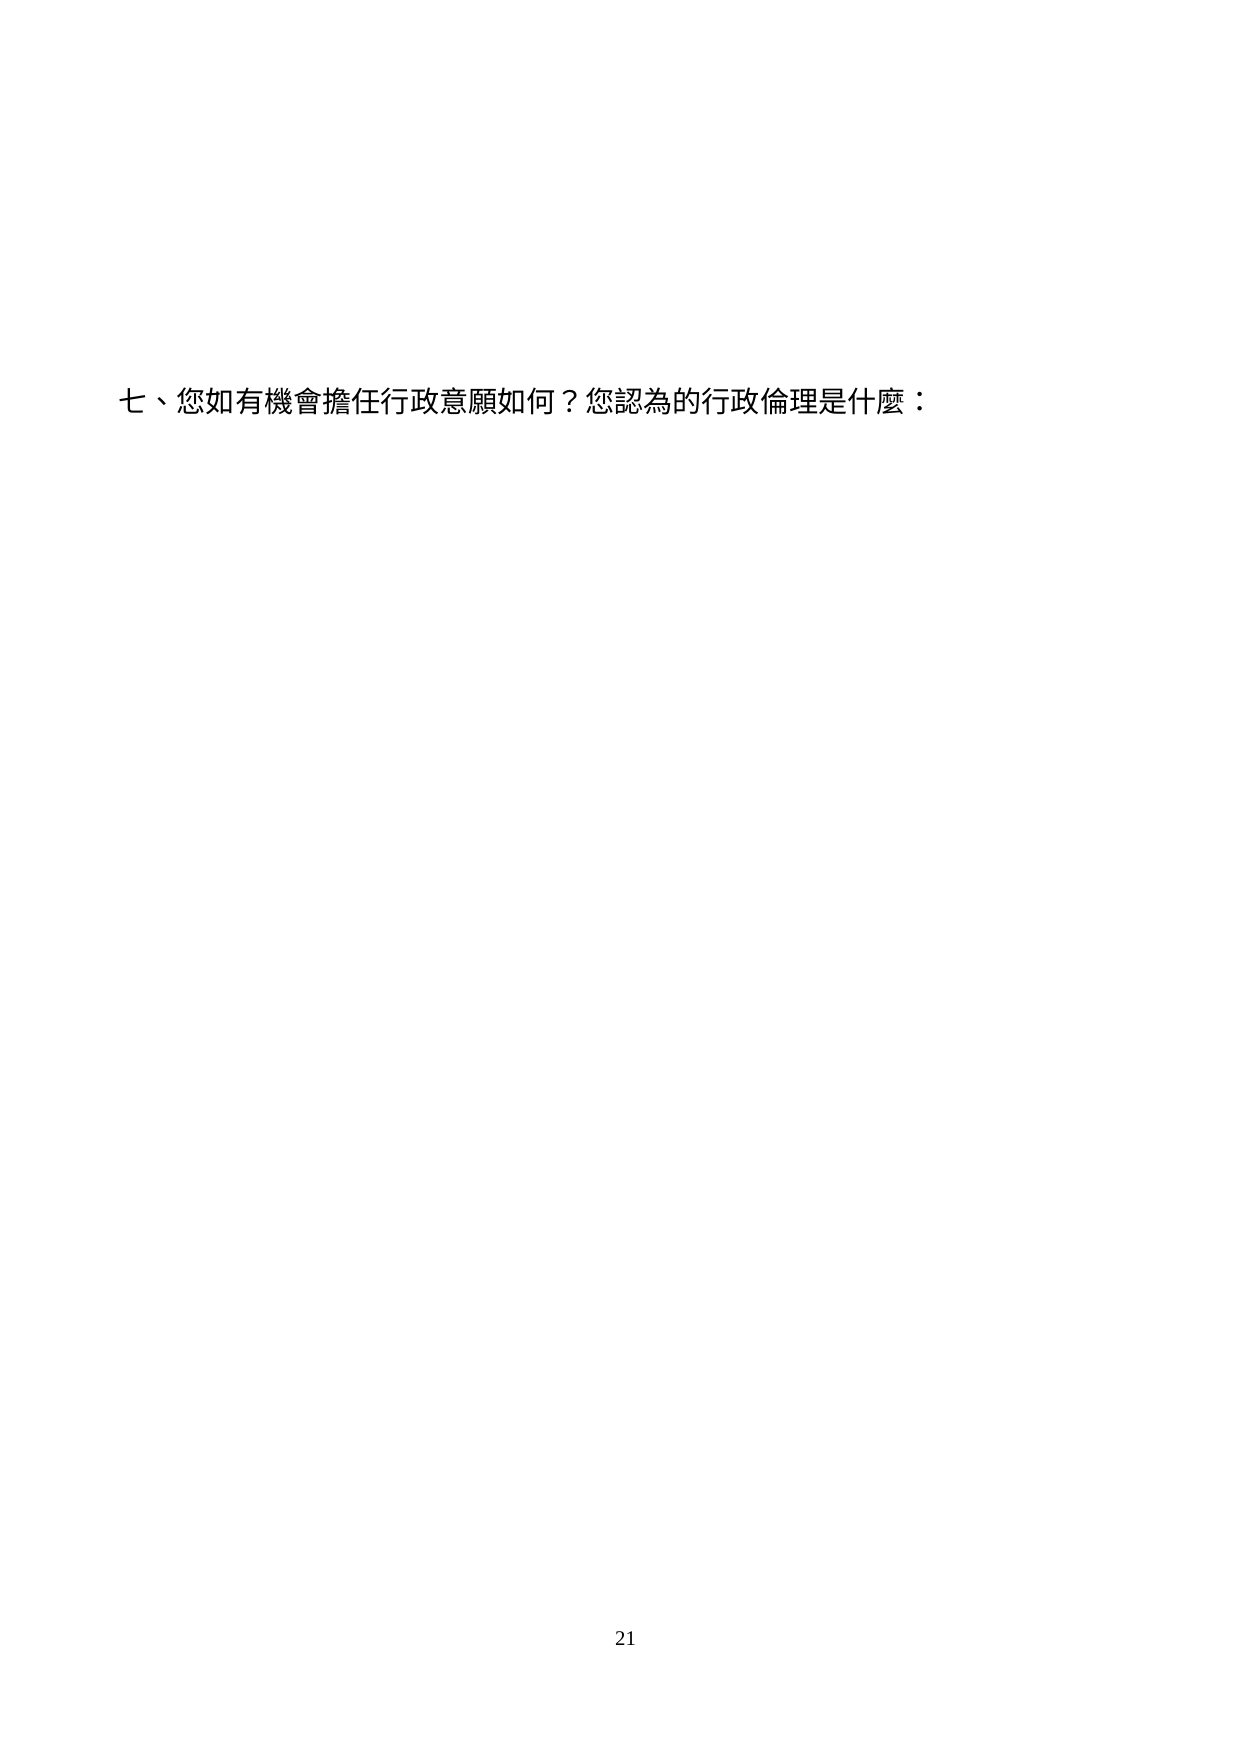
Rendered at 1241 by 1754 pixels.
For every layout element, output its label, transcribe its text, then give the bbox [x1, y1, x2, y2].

text 七、您如有機會擔任行政意願如何？您認為的行政倫理是什麼： [118, 108, 1122, 483]
